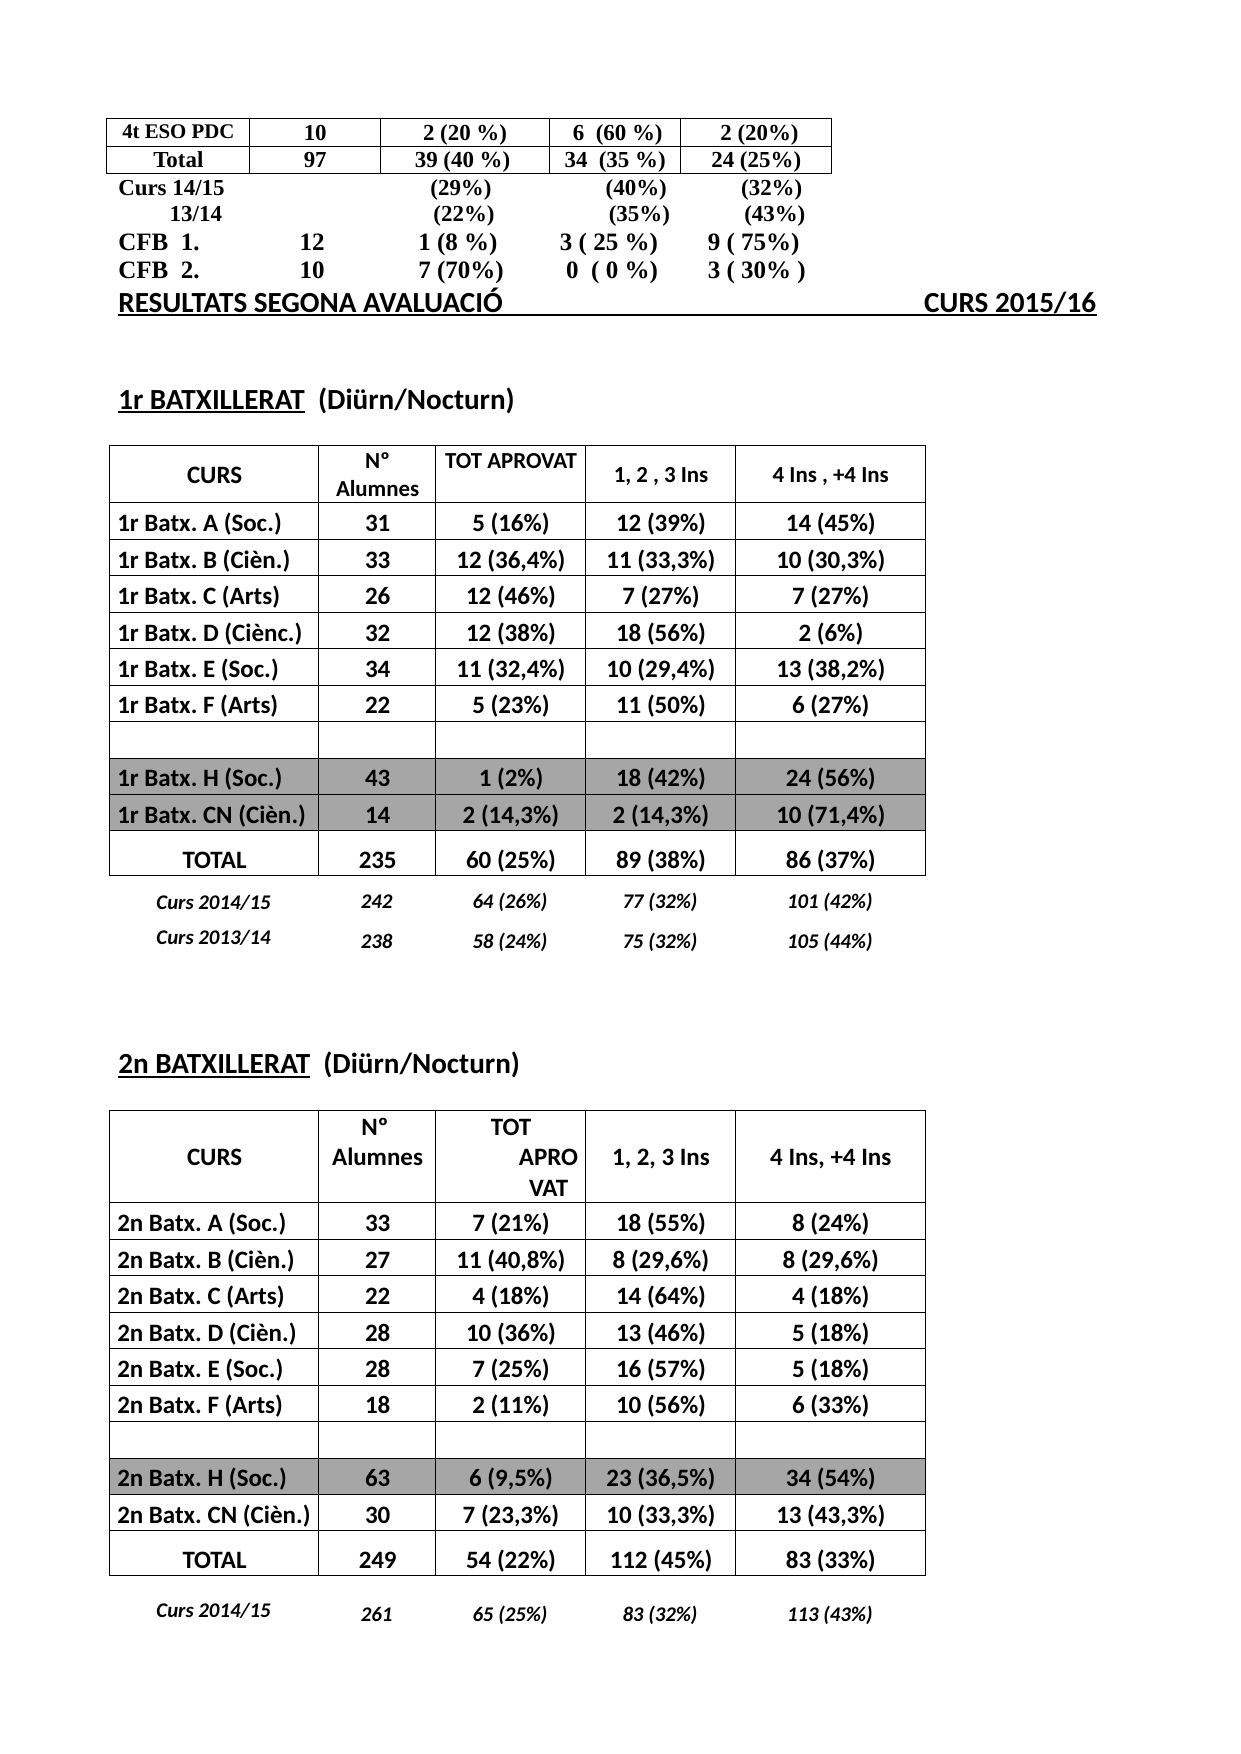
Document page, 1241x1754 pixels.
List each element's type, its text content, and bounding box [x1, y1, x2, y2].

table_cell 2 (11%) [436, 1386, 585, 1421]
text Curs 14/15 (29%) (40%) (32%) [118, 174, 1122, 200]
table_cell 14 (64%) [586, 1276, 735, 1312]
table_cell 1r Batx. E (Soc.) [110, 649, 318, 684]
table_cell 63 [319, 1459, 435, 1494]
table_cell 11 (33,3%) [586, 540, 735, 575]
table_header 4 Ins, +4 Ins [736, 1111, 925, 1202]
table_cell 13 (43,3%) [736, 1495, 925, 1530]
table_cell 83 (33%) [736, 1531, 925, 1575]
table_header CURS [110, 1111, 318, 1202]
table_cell 112 (45%) [586, 1531, 735, 1575]
table_cell Curs 2014/15 [110, 876, 319, 916]
table_cell 1r Batx. H (Soc.) [110, 759, 318, 794]
table_cell [586, 722, 735, 757]
table_cell 2n Batx. CN (Cièn.) [110, 1495, 318, 1530]
table_cell 22 [319, 1276, 435, 1312]
table_header Nº Alumnes [319, 446, 435, 502]
table_cell 32 [319, 613, 435, 648]
table_cell 39 (40 %) [381, 147, 549, 173]
table_cell 2n Batx. E (Soc.) [110, 1349, 318, 1384]
table_cell 7 (27%) [736, 576, 925, 612]
table_cell 5 (18%) [736, 1349, 925, 1384]
table_cell 2 (6%) [736, 613, 925, 648]
table_header 4 Ins , +4 Ins [736, 446, 925, 502]
table_cell 10 (33,3%) [586, 1495, 735, 1530]
table_cell 18 (55%) [586, 1203, 735, 1239]
table_cell 24 (25%) [681, 147, 831, 173]
table_cell 10 [250, 119, 380, 146]
table_cell [110, 1422, 318, 1457]
table_cell 7 (21%) [436, 1203, 585, 1239]
table_cell 18 (56%) [586, 613, 735, 648]
table_cell 2 (20%) [681, 119, 831, 146]
table_cell 11 (50%) [586, 686, 735, 721]
table_header CURS [110, 446, 318, 502]
table_cell 8 (24%) [736, 1203, 925, 1239]
table_cell 10 (36%) [436, 1313, 585, 1348]
table_cell 26 [319, 576, 435, 612]
table_cell 12 (36,4%) [436, 540, 585, 575]
text CFB 1. 12 1 (8 %) 3 ( 25 %) 9 ( 75%) [118, 227, 1122, 255]
table_cell 2n Batx. F (Arts) [110, 1386, 318, 1421]
table_cell 11 (40,8%) [436, 1240, 585, 1275]
table_cell 249 [319, 1531, 435, 1575]
table_cell 10 (56%) [586, 1386, 735, 1421]
table_cell 12 (46%) [436, 576, 585, 612]
table_cell [736, 1422, 925, 1457]
table_cell 64 (26%) [436, 876, 586, 916]
table_cell 86 (37%) [736, 831, 925, 875]
table_header Nº Alumnes [319, 1111, 435, 1202]
table_cell 1r Batx. B (Cièn.) [110, 540, 318, 575]
table_cell 11 (32,4%) [436, 649, 585, 684]
table_cell 14 [319, 795, 435, 830]
text CFB 2. 10 7 (70%) 0 ( 0 %) 3 ( 30% ) [118, 255, 1122, 284]
table_cell TOTAL [110, 1531, 318, 1575]
table_cell 58 (24%) [436, 916, 586, 954]
table_cell 18 [319, 1386, 435, 1421]
table_cell 4t ESO PDC [107, 119, 249, 146]
table_cell [110, 722, 318, 757]
table_cell 14 (45%) [736, 503, 925, 539]
table_cell 65 (25%) [436, 1576, 586, 1627]
table_cell 2 (20 %) [381, 119, 549, 146]
table_cell 27 [319, 1240, 435, 1275]
table_cell 7 (27%) [586, 576, 735, 612]
table_cell 6 (60 %) [550, 119, 680, 146]
table_cell 10 (71,4%) [736, 795, 925, 830]
table_cell 1r Batx. D (Ciènc.) [110, 613, 318, 648]
table_cell 8 (29,6%) [736, 1240, 925, 1275]
table_cell 5 (18%) [736, 1313, 925, 1348]
table_cell 12 (38%) [436, 613, 585, 648]
table_cell 28 [319, 1313, 435, 1348]
table_cell 10 (29,4%) [586, 649, 735, 684]
table_cell 5 (23%) [436, 686, 585, 721]
table_cell 105 (44%) [736, 916, 925, 954]
table_cell 24 (56%) [736, 759, 925, 794]
table_cell 13 (46%) [586, 1313, 735, 1348]
table_cell 34 (35 %) [550, 147, 680, 173]
table_cell 75 (32%) [586, 916, 736, 954]
table_cell 2n Batx. A (Soc.) [110, 1203, 318, 1239]
table_cell TOTAL [110, 831, 318, 875]
table_cell 31 [319, 503, 435, 539]
table_cell 8 (29,6%) [586, 1240, 735, 1275]
table_cell 5 (16%) [436, 503, 585, 539]
table_cell Curs 2014/15 [110, 1576, 319, 1627]
table_cell Total [107, 147, 249, 173]
table_cell 4 (18%) [436, 1276, 585, 1312]
table_cell 4 (18%) [736, 1276, 925, 1312]
table_cell 1r Batx. F (Arts) [110, 686, 318, 721]
text 13/14 (22%) (35%) (43%) [118, 200, 1122, 227]
table_cell 22 [319, 686, 435, 721]
table_cell 77 (32%) [586, 876, 736, 916]
table_cell 34 [319, 649, 435, 684]
table_cell 89 (38%) [586, 831, 735, 875]
table_cell 238 [319, 916, 436, 954]
table_cell 83 (32%) [586, 1576, 736, 1627]
table_cell 1r Batx. A (Soc.) [110, 503, 318, 539]
table_cell [586, 1422, 735, 1457]
table_cell 6 (27%) [736, 686, 925, 721]
table_cell [436, 1422, 585, 1457]
table_cell 54 (22%) [436, 1531, 585, 1575]
table_cell 2 (14,3%) [436, 795, 585, 830]
table_cell 34 (54%) [736, 1459, 925, 1494]
table_cell 28 [319, 1349, 435, 1384]
table_cell 2n Batx. C (Arts) [110, 1276, 318, 1312]
table_cell 2n Batx. D (Cièn.) [110, 1313, 318, 1348]
table_cell [319, 722, 435, 757]
table_header TOT APROVAT [436, 446, 585, 502]
table_cell 10 (30,3%) [736, 540, 925, 575]
table_cell 242 [319, 876, 436, 916]
table_cell 2n Batx. H (Soc.) [110, 1459, 318, 1494]
table_cell 97 [250, 147, 380, 173]
table_cell 235 [319, 831, 435, 875]
table_cell 2 (14,3%) [586, 795, 735, 830]
table_cell 1r Batx. CN (Cièn.) [110, 795, 318, 830]
table_cell [736, 722, 925, 757]
table_cell 12 (39%) [586, 503, 735, 539]
text 2n BATXILLERAT (Diürn/Nocturn) [118, 1045, 1122, 1081]
table_cell 16 (57%) [586, 1349, 735, 1384]
table_cell 261 [319, 1576, 436, 1627]
table_header 1, 2, 3 Ins [586, 1111, 735, 1202]
table_cell 6 (33%) [736, 1386, 925, 1421]
table_cell 2n Batx. B (Cièn.) [110, 1240, 318, 1275]
table_cell 101 (42%) [736, 876, 925, 916]
table_header TOT APROVAT [436, 1111, 585, 1202]
table_cell 33 [319, 540, 435, 575]
table_cell 13 (38,2%) [736, 649, 925, 684]
table_header 1, 2 , 3 Ins [586, 446, 735, 502]
table_cell Curs 2013/14 [110, 916, 319, 954]
table_cell 1r Batx. C (Arts) [110, 576, 318, 612]
subtitle RESULTATS SEGONA AVALUACIÓ CURS 2015/16 [118, 284, 1122, 320]
table_cell 7 (25%) [436, 1349, 585, 1384]
table_cell [436, 722, 585, 757]
table_cell 30 [319, 1495, 435, 1530]
table_cell 23 (36,5%) [586, 1459, 735, 1494]
table_cell 113 (43%) [736, 1576, 925, 1627]
table_cell 1 (2%) [436, 759, 585, 794]
text 1r BATXILLERAT (Diürn/Nocturn) [118, 381, 1122, 416]
table_cell [319, 1422, 435, 1457]
table_cell 6 (9,5%) [436, 1459, 585, 1494]
table_cell 43 [319, 759, 435, 794]
table_cell 18 (42%) [586, 759, 735, 794]
table_cell 7 (23,3%) [436, 1495, 585, 1530]
table_cell 60 (25%) [436, 831, 585, 875]
table_cell 33 [319, 1203, 435, 1239]
